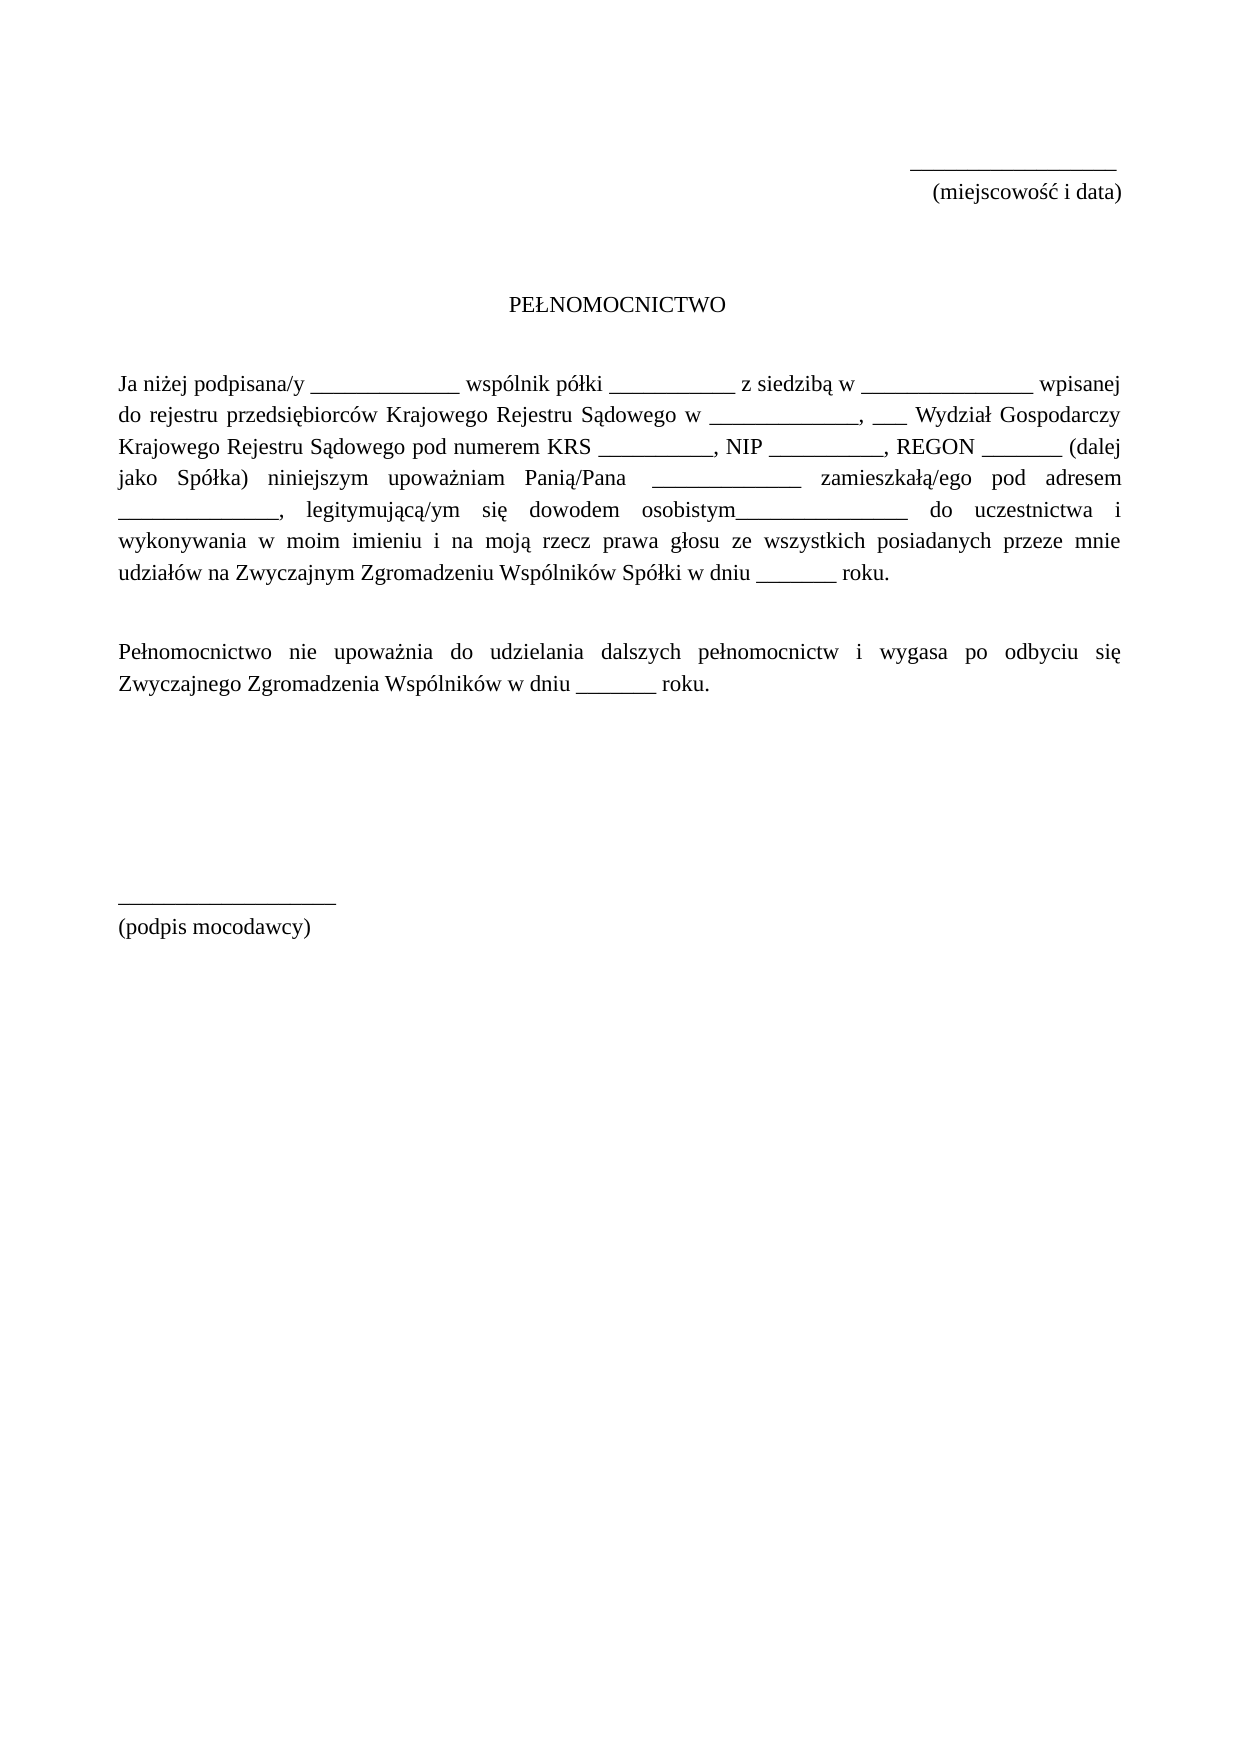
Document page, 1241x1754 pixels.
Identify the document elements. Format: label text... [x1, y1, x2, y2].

text PEŁNOMOCNICTWO [118, 291, 1122, 317]
text Ja niżej podpisana/y _____________ wspólnik półki ___________ z siedzibą w _______________ wpisanej do rejestru przedsiębiorców Krajowego Rejestru Sądowego w _____________, ___ Wydział Gospodarczy Krajowego Rejestru Sądowego pod numerem KRS __________, NIP __________, REGON _______ (dalej jako Spółka) niniejszym upoważniam Panią/Pana _____________ zamieszkałą/ego pod adresem ______________, legitymującą/ym się dowodem osobistym_______________ do uczestnictwa i wykonywania w moim imieniu i na moją rzecz prawa głosu ze wszystkich posiadanych przeze mnie udziałów na Zwyczajnym Zgromadzeniu Wspólników Spółki w dniu _______ roku. [118, 370, 1122, 586]
text Pełnomocnictwo nie upoważnia do udzielania dalszych pełnomocnictw i wygasa po odbyciu się Zwyczajnego Zgromadzenia Wspólników w dniu _______ roku. [118, 638, 1122, 696]
text (podpis mocodawcy) [118, 913, 1122, 939]
text ___________________ [118, 881, 1122, 907]
text (miejscowość i data) [118, 178, 1122, 205]
text __________________ [118, 147, 1122, 173]
